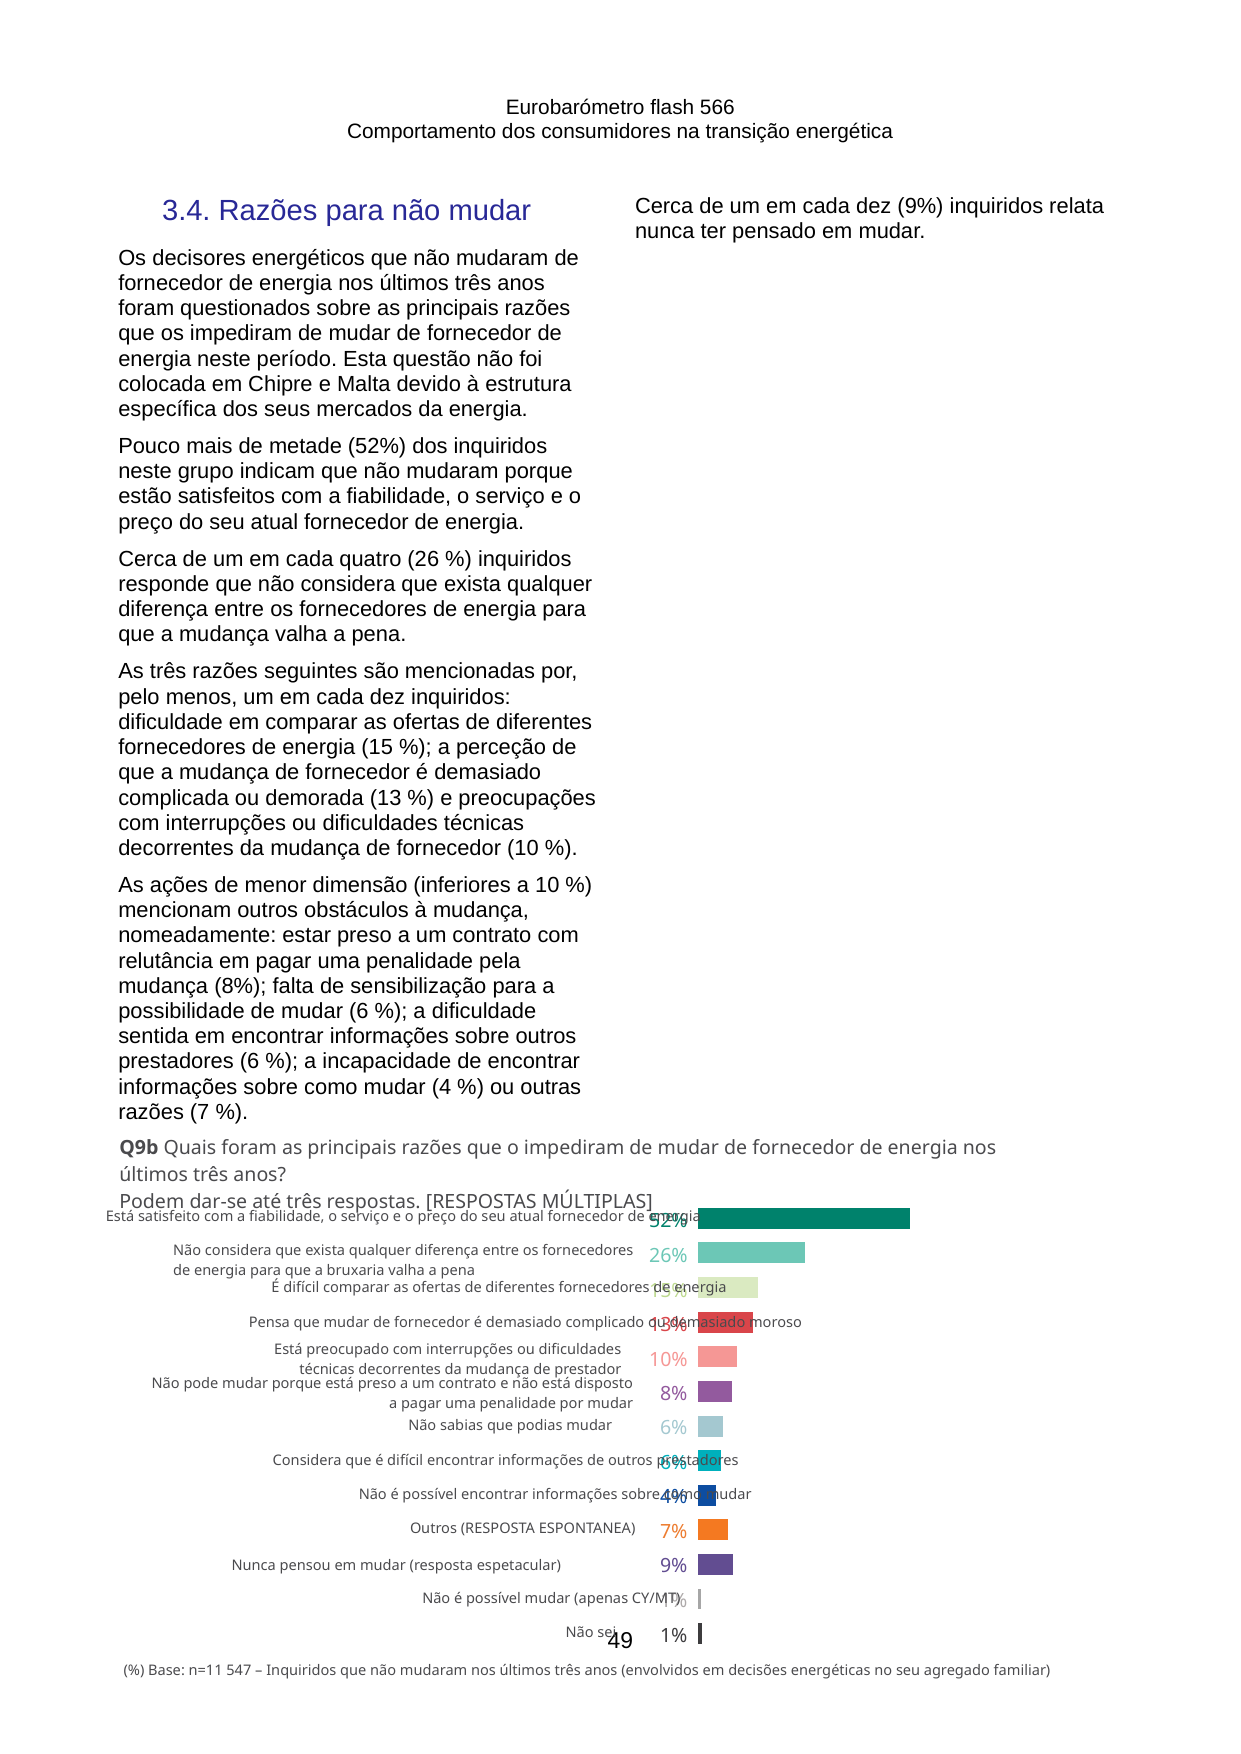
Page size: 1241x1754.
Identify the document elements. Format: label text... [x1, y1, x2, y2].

text Cerca de um em cada dez (9%) inquiridos relata nunca ter pensado em mudar. [635, 193, 1122, 243]
text Cerca de um em cada quatro (26 %) inquiridos responde que não considera que exista qualquer diferença entre os fornecedores de energia para que a mudança valha a pena. [118, 546, 605, 647]
text As três razões seguintes são mencionadas por, pelo menos, um em cada dez inquiridos: dificuldade em comparar as ofertas de diferentes fornecedores de energia (15 %); a perceção de que a mudança de fornecedor é demasiado complicada ou demorada (13 %) e preocupações com interrupções ou dificuldades técnicas decorrentes da mudança de fornecedor (10 %). [118, 658, 605, 860]
subtitle 3.4. Razões para não mudar [118, 193, 605, 226]
text Pouco mais de metade (52%) dos inquiridos neste grupo indicam que não mudaram porque estão satisfeitos com a fiabilidade, o serviço e o preço do seu atual fornecedor de energia. [118, 433, 605, 534]
text As ações de menor dimensão (inferiores a 10 %) mencionam outros obstáculos à mudança, nomeadamente: estar preso a um contrato com relutância em pagar uma penalidade pela mudança (8%); falta de sensibilização para a possibilidade de mudar (6 %); a dificuldade sentida em encontrar informações sobre outros prestadores (6 %); a incapacidade de encontrar informações sobre como mudar (4 %) ou outras razões (7 %). [118, 872, 605, 1124]
text Os decisores energéticos que não mudaram de fornecedor de energia nos últimos três anos foram questionados sobre as principais razões que os impediram de mudar de fornecedor de energia neste período. Esta questão não foi colocada em Chipre e Malta devido à estrutura específica dos seus mercados da energia. [118, 245, 605, 421]
